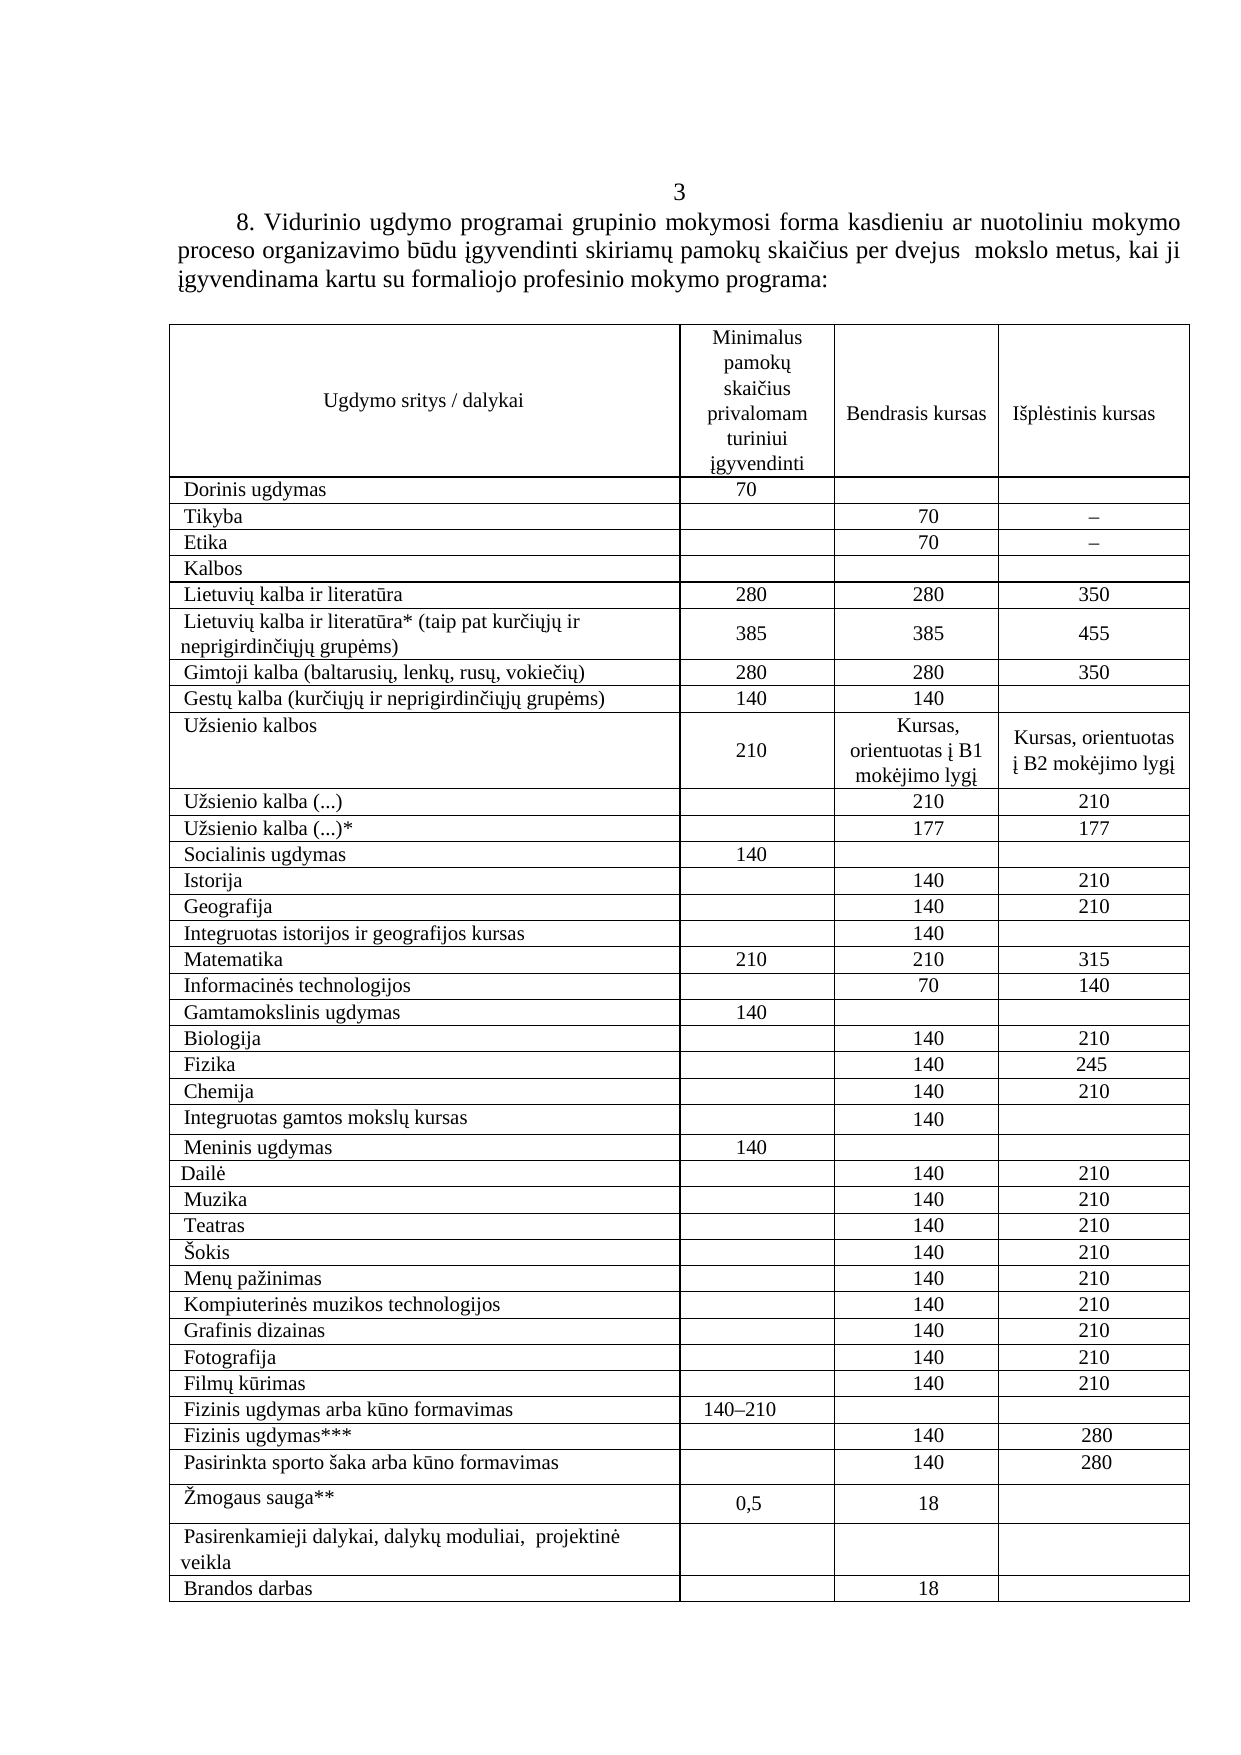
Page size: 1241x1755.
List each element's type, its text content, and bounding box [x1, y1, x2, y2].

table_cell [681, 1026, 834, 1051]
table_cell [681, 1161, 834, 1186]
table_cell [999, 1000, 1189, 1025]
table_cell Lietuvių kalba ir literatūra* (taip pat kurčiųjų ir neprigirdinčiųjų grupėms) [170, 609, 679, 659]
table_cell [681, 1187, 834, 1212]
table_header Išplėstinis kursas [999, 325, 1189, 476]
table_cell [681, 1292, 834, 1317]
table_cell 0,5 [681, 1485, 834, 1523]
table_cell Pasirenkamieji dalykai, dalykų moduliai, projektinė veikla [170, 1524, 679, 1575]
table_cell Filmų kūrimas [170, 1371, 679, 1396]
table_cell 70 [835, 504, 998, 529]
table_cell 210 [999, 1026, 1189, 1051]
table_cell 350 [999, 660, 1189, 685]
table_cell [681, 556, 834, 581]
table_cell Chemija [170, 1079, 679, 1104]
table_cell 177 [999, 816, 1189, 841]
table_cell [999, 1397, 1189, 1422]
table_cell [999, 556, 1189, 581]
table_cell Kalbos [170, 556, 679, 581]
table_cell Brandos darbas [170, 1576, 679, 1601]
table_cell 140 [835, 1026, 998, 1051]
table_cell 140–210 [681, 1397, 834, 1422]
table_cell 280 [835, 660, 998, 685]
table_cell 385 [835, 609, 998, 659]
table_cell Pasirinkta sporto šaka arba kūno formavimas [170, 1450, 679, 1483]
table_cell 177 [835, 816, 998, 841]
table_cell 140 [835, 1161, 998, 1186]
table_cell Geografija [170, 895, 679, 920]
table_cell 210 [999, 1079, 1189, 1104]
table_cell [681, 1345, 834, 1370]
table_cell [681, 921, 834, 946]
table_cell 315 [999, 947, 1189, 972]
table_cell Fizinis ugdymas arba kūno formavimas [170, 1397, 679, 1422]
table_cell Žmogaus sauga** [170, 1485, 679, 1523]
table_cell Gimtoji kalba (baltarusių, lenkų, rusų, vokiečių) [170, 660, 679, 685]
table_cell [835, 478, 998, 503]
table_header Ugdymo sritys / dalykai [170, 325, 679, 476]
table_cell 350 [999, 583, 1189, 608]
table_cell Muzika [170, 1187, 679, 1212]
table_cell – [999, 504, 1189, 529]
table_cell 140 [835, 686, 998, 712]
table_cell 210 [999, 1371, 1189, 1396]
table_cell 140 [835, 1105, 998, 1134]
table_cell 210 [999, 895, 1189, 920]
table_cell [681, 1450, 834, 1483]
table_cell [681, 816, 834, 841]
table_cell [681, 1079, 834, 1104]
table_cell [681, 895, 834, 920]
table_cell Matematika [170, 947, 679, 972]
table_cell 455 [999, 609, 1189, 659]
table_cell 70 [835, 530, 998, 555]
table_cell 140 [835, 1292, 998, 1317]
table_cell 245 [999, 1052, 1189, 1078]
table_cell [999, 1524, 1189, 1575]
table_cell 140 [835, 921, 998, 946]
table_cell Informacinės technologijos [170, 974, 679, 999]
table_cell [999, 1105, 1189, 1134]
table_cell [835, 1397, 998, 1422]
table_cell [681, 1052, 834, 1078]
table_cell 210 [999, 1266, 1189, 1291]
table_cell 210 [999, 1187, 1189, 1212]
table_cell [835, 1135, 998, 1160]
table_cell 210 [835, 947, 998, 972]
table_cell Grafinis dizainas [170, 1319, 679, 1344]
table_cell Teatras [170, 1214, 679, 1239]
table_cell [999, 842, 1189, 867]
table_cell 210 [835, 789, 998, 814]
table_cell [681, 1266, 834, 1291]
table_cell 140 [835, 1052, 998, 1078]
table_cell 140 [681, 842, 834, 867]
table_cell 210 [999, 1214, 1189, 1239]
table_cell 70 [681, 478, 834, 503]
table_cell 140 [835, 1371, 998, 1396]
table_cell [999, 1576, 1189, 1601]
table_cell [681, 1319, 834, 1344]
table_cell [999, 1135, 1189, 1160]
table_cell Dailė [170, 1161, 679, 1186]
text 8. Vidurinio ugdymo programai grupinio mokymosi forma kasdieniu ar nuotoliniu mokymo proceso organizavimo būdu įgyvendinti skiriamų pamokų skaičius per dvejus mokslo metus, kai ji įgyvendinama kartu su formaliojo profesinio mokymo programa: [177, 207, 1181, 293]
table_cell [835, 556, 998, 581]
table_cell 280 [681, 583, 834, 608]
table_cell 140 [835, 1266, 998, 1291]
table_cell Lietuvių kalba ir literatūra [170, 583, 679, 608]
table_header Minimalus pamokų skaičius privalomam turiniui įgyvendinti [681, 325, 834, 476]
table_cell [999, 478, 1189, 503]
table_cell 18 [835, 1485, 998, 1523]
table_cell 210 [999, 1240, 1189, 1265]
table_cell 385 [681, 609, 834, 659]
table_cell 140 [835, 1424, 998, 1449]
table_cell [835, 1000, 998, 1025]
table_cell Biologija [170, 1026, 679, 1051]
table_cell [681, 1105, 834, 1134]
table_cell 140 [999, 974, 1189, 999]
table_cell [681, 1524, 834, 1575]
table_cell 140 [835, 868, 998, 893]
table_cell 280 [835, 583, 998, 608]
table_cell Integruotas istorijos ir geografijos kursas [170, 921, 679, 946]
table_cell [681, 974, 834, 999]
table_cell [835, 842, 998, 867]
table_cell [681, 1424, 834, 1449]
table_cell Fotografija [170, 1345, 679, 1370]
table_cell 140 [681, 1135, 834, 1160]
table_cell Integruotas gamtos mokslų kursas [170, 1105, 679, 1134]
table_cell [681, 1371, 834, 1396]
table_cell Etika [170, 530, 679, 555]
table_cell Užsienio kalbos [170, 713, 679, 788]
table_cell 210 [681, 713, 834, 788]
table_cell 140 [835, 1187, 998, 1212]
table_cell Dorinis ugdymas [170, 478, 679, 503]
table_cell Istorija [170, 868, 679, 893]
table_cell 140 [835, 895, 998, 920]
table_cell [681, 1214, 834, 1239]
table_cell [681, 504, 834, 529]
table_cell 210 [681, 947, 834, 972]
table_cell [999, 1485, 1189, 1523]
table_cell 140 [835, 1214, 998, 1239]
table_cell 210 [999, 1319, 1189, 1344]
table_cell 280 [999, 1450, 1189, 1483]
table_cell [835, 1524, 998, 1575]
table_cell 140 [681, 1000, 834, 1025]
table_cell Kompiuterinės muzikos technologijos [170, 1292, 679, 1317]
table_cell 280 [999, 1424, 1189, 1449]
table_cell 18 [835, 1576, 998, 1601]
table_cell Šokis [170, 1240, 679, 1265]
table_cell 210 [999, 789, 1189, 814]
table_cell Fizika [170, 1052, 679, 1078]
table_cell Fizinis ugdymas*** [170, 1424, 679, 1449]
table_cell Tikyba [170, 504, 679, 529]
table_cell 140 [835, 1345, 998, 1370]
table_cell 210 [999, 1292, 1189, 1317]
table_cell [999, 686, 1189, 712]
table_cell 140 [835, 1450, 998, 1483]
table_cell Gestų kalba (kurčiųjų ir neprigirdinčiųjų grupėms) [170, 686, 679, 712]
table_header Bendrasis kursas [835, 325, 998, 476]
table_cell Meninis ugdymas [170, 1135, 679, 1160]
table_cell 140 [835, 1240, 998, 1265]
table_cell [681, 789, 834, 814]
table_cell 210 [999, 868, 1189, 893]
table_cell [681, 868, 834, 893]
table_cell Socialinis ugdymas [170, 842, 679, 867]
table_cell Užsienio kalba (...) [170, 789, 679, 814]
table_cell 140 [835, 1079, 998, 1104]
table_cell 70 [835, 974, 998, 999]
table_cell 210 [999, 1345, 1189, 1370]
table_cell Kursas, orientuotas į B2 mokėjimo lygį [999, 713, 1189, 788]
table_cell Užsienio kalba (...)* [170, 816, 679, 841]
table_cell – [999, 530, 1189, 555]
table_cell Gamtamokslinis ugdymas [170, 1000, 679, 1025]
table_cell 210 [999, 1161, 1189, 1186]
table_cell [999, 921, 1189, 946]
table_cell 280 [681, 660, 834, 685]
table_cell 140 [681, 686, 834, 712]
table_cell [681, 1240, 834, 1265]
table_cell [681, 530, 834, 555]
table_cell 140 [835, 1319, 998, 1344]
table_cell Menų pažinimas [170, 1266, 679, 1291]
table_cell Kursas, orientuotas į B1 mokėjimo lygį [835, 713, 998, 788]
table_cell [681, 1576, 834, 1601]
